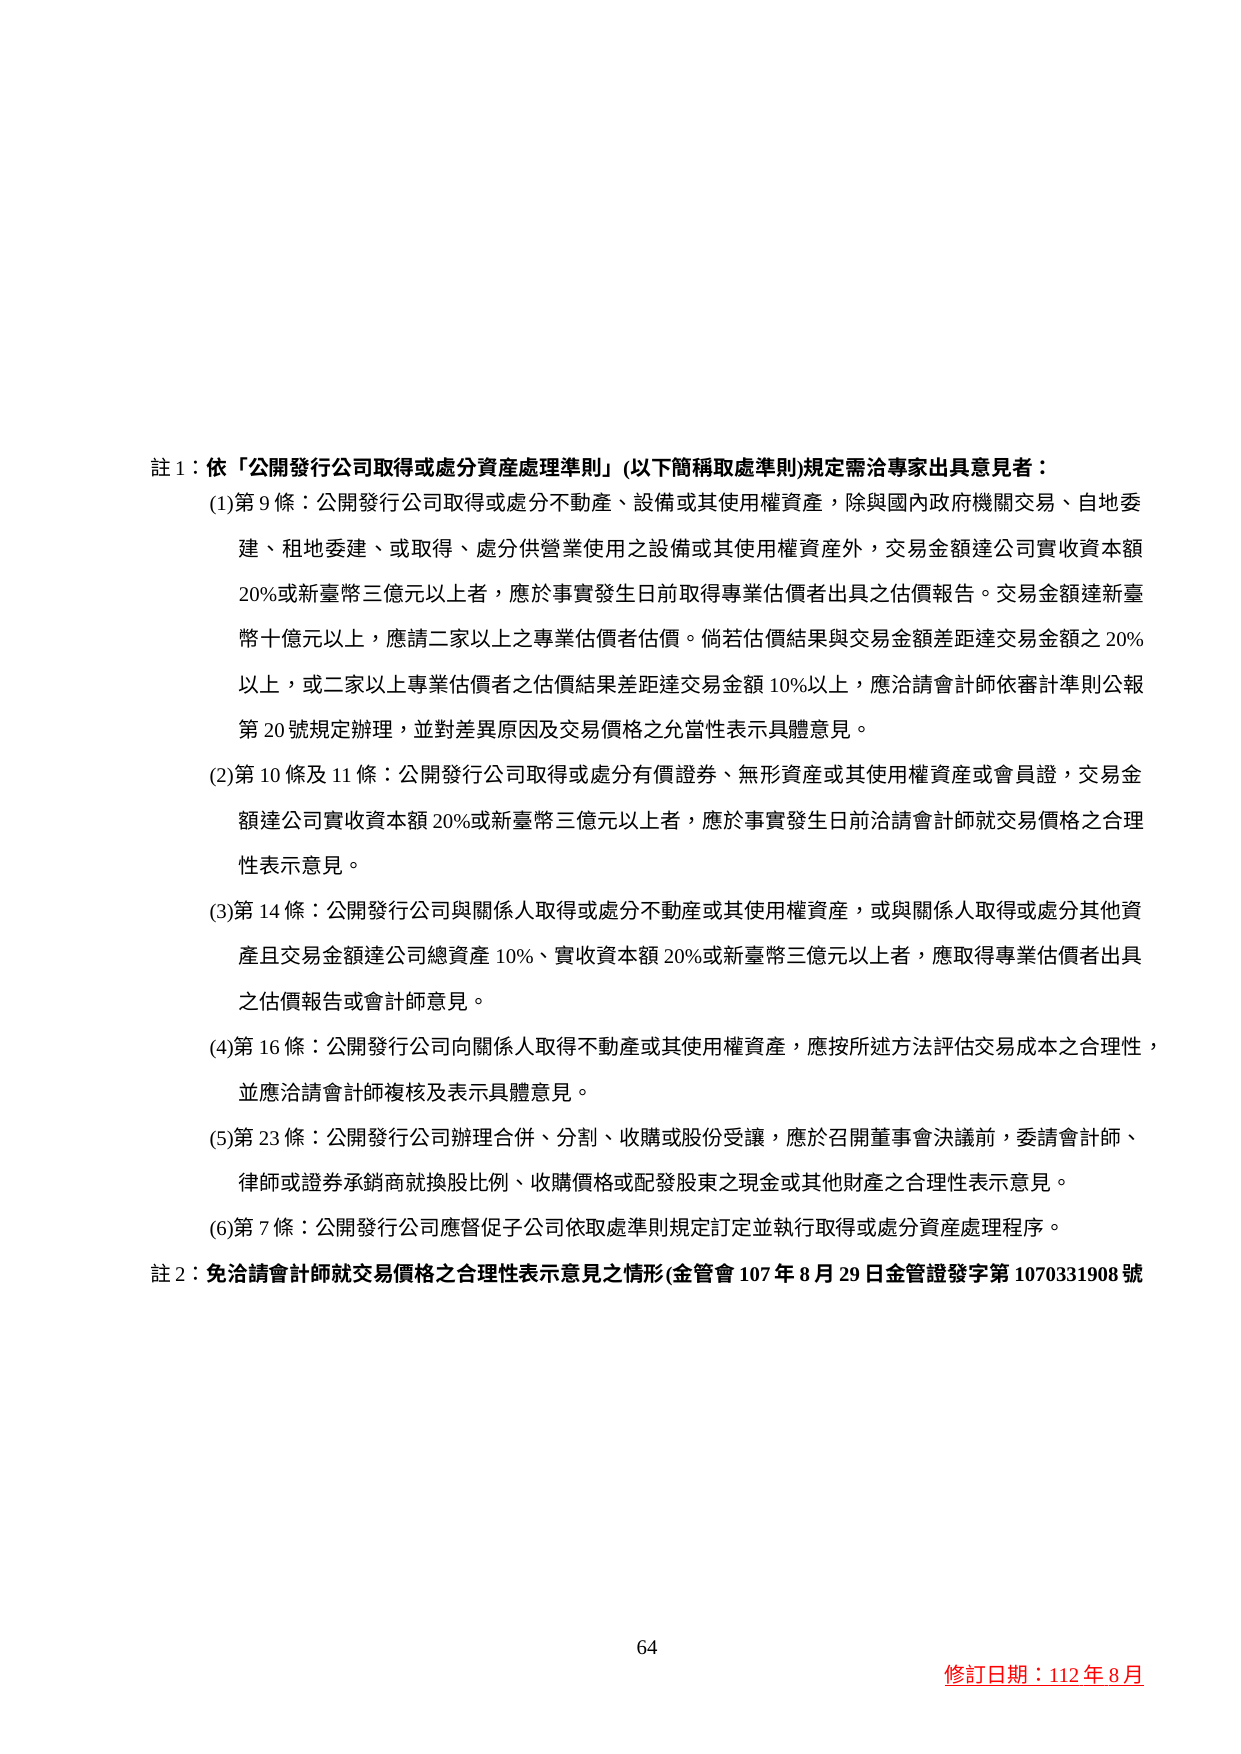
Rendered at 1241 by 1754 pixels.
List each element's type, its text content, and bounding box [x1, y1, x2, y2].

text (3)第14條：公開發行公司與關係人取得或處分不動産或其使用權資産，或與關係人取得或處分其他資產且交易金額達公司總資產10%、實收資本額20%或新臺幣三億元以上者，應取得專業估價者出具之估價報告或會計師意見。 [209, 894, 1144, 1015]
text (4)第16條：公開發行公司向關係人取得不動產或其使用權資產，應按所述方法評估交易成本之合理性，並應洽請會計師複核及表示具體意見。 [209, 1030, 1144, 1106]
text (2)第10條及11條：公開發行公司取得或處分有價證券、無形資産或其使用權資産或會員證，交易金額達公司實收資本額20%或新臺幣三億元以上者，應於事實發生日前洽請會計師就交易價格之合理性表示意見。 [209, 758, 1144, 879]
text (6)第7條：公開發行公司應督促子公司依取處準則規定訂定並執行取得或處分資産處理程序。 [209, 1212, 1144, 1242]
text 註1：依「公開發行公司取得或處分資産處理準則」(以下簡稱取處準則)規定需洽專家出具意見者： [150, 424, 1144, 487]
text (5)第23條：公開發行公司辦理合併、分割、收購或股份受讓，應於召開董事會決議前，委請會計師、律師或證券承銷商就換股比例、收購價格或配發股東之現金或其他財產之合理性表示意見。 [209, 1121, 1144, 1197]
text 註2：免洽請會計師就交易價格之合理性表示意見之情形(金管會107年8月29日金管證發字第1070331908號 [150, 1257, 1144, 1287]
text (1)第9條：公開發行公司取得或處分不動產、設備或其使用權資產，除與國內政府機關交易、自地委建、租地委建、或取得、處分供營業使用之設備或其使用權資産外，交易金額達公司實收資本額20%或新臺幣三億元以上者，應於事實發生日前取得專業估價者出具之估價報告。交易金額達新臺幣十億元以上，應請二家以上之專業估價者估價。倘若估價結果與交易金額差距達交易金額之20%以上，或二家以上專業估價者之估價結果差距達交易金額10%以上，應洽請會計師依審計準則公報第20號規定辦理，並對差異原因及交易價格之允當性表示具體意見。 [209, 487, 1144, 743]
